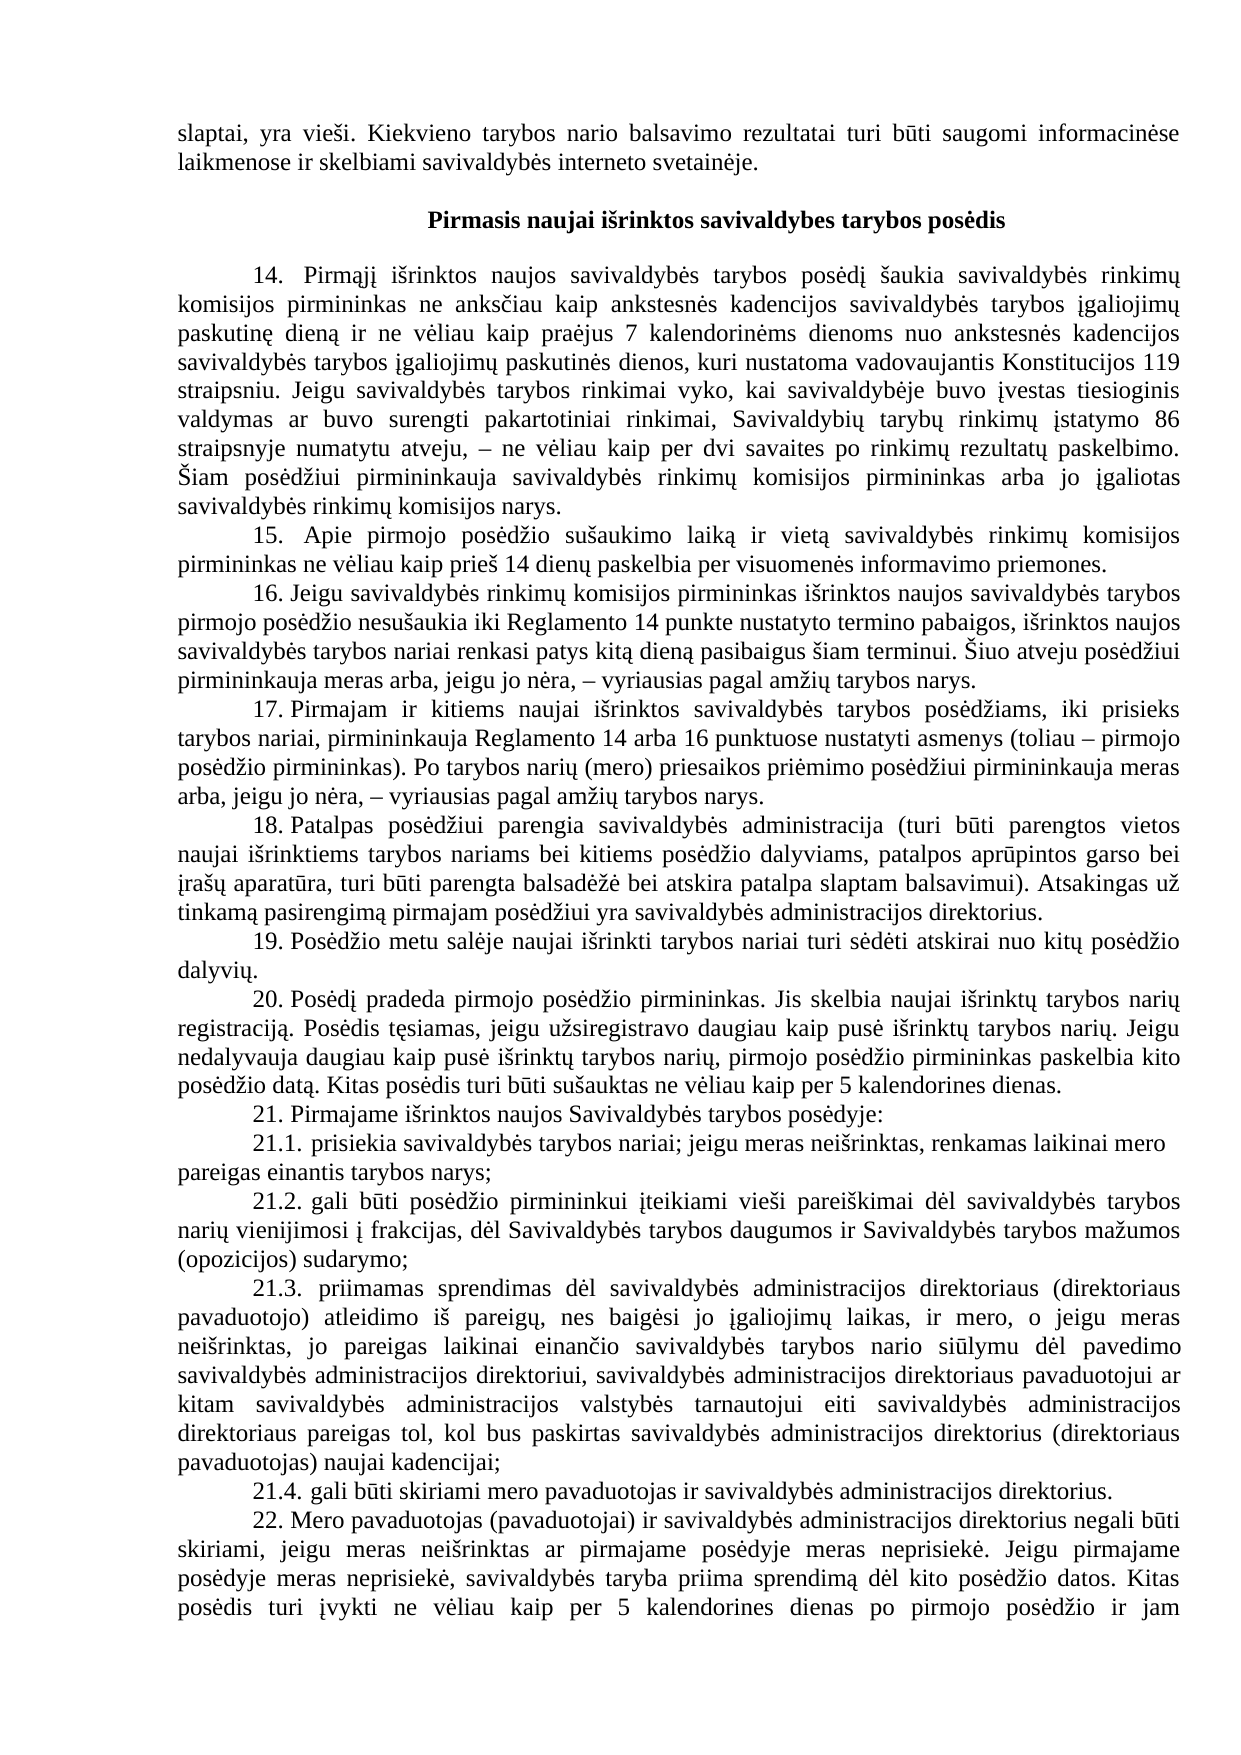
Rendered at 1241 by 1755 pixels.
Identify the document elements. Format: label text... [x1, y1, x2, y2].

text 21.3. priimamas sprendimas dėl savivaldybės administracijos direktoriaus (direktoriaus pavaduotojo) atleidimo iš pareigų, nes baigėsi jo įgaliojimų laikas, ir mero, o jeigu meras neišrinktas, jo pareigas laikinai einančio savivaldybės tarybos nario siūlymu dėl pavedimo savivaldybės administracijos direktoriui, savivaldybės administracijos direktoriaus pavaduotojui ar kitam savivaldybės administracijos valstybės tarnautojui eiti savivaldybės administracijos direktoriaus pareigas tol, kol bus paskirtas savivaldybės administracijos direktorius (direktoriaus pavaduotojas) naujai kadencijai; [177, 1273, 1181, 1476]
text 16. Jeigu savivaldybės rinkimų komisijos pirmininkas išrinktos naujos savivaldybės tarybos pirmojo posėdžio nesušaukia iki Reglamento 14 punkte nustatyto termino pabaigos, išrinktos naujos savivaldybės tarybos nariai renkasi patys kitą dieną pasibaigus šiam terminui. Šiuo atveju posėdžiui pirmininkauja meras arba, jeigu jo nėra, – vyriausias pagal amžių tarybos narys. [177, 578, 1181, 694]
text 21.1. prisiekia savivaldybės tarybos nariai; jeigu meras neišrinktas, renkamas laikinai mero pareigas einantis tarybos narys; [177, 1129, 1181, 1187]
text 17. Pirmajam ir kitiems naujai išrinktos savivaldybės tarybos posėdžiams, iki prisieks tarybos nariai, pirmininkauja Reglamento 14 arba 16 punktuose nustatyti asmenys (toliau – pirmojo posėdžio pirmininkas). Po tarybos narių (mero) priesaikos priėmimo posėdžiui pirmininkauja meras arba, jeigu jo nėra, – vyriausias pagal amžių tarybos narys. [177, 694, 1181, 810]
text 15. Apie pirmojo posėdžio sušaukimo laiką ir vietą savivaldybės rinkimų komisijos pirmininkas ne vėliau kaip prieš 14 dienų paskelbia per visuomenės informavimo priemones. [177, 521, 1181, 578]
text 18. Patalpas posėdžiui parengia savivaldybės administracija (turi būti parengtos vietos naujai išrinktiems tarybos nariams bei kitiems posėdžio dalyviams, patalpos aprūpintos garso bei įrašų aparatūra, turi būti parengta balsadėžė bei atskira patalpa slaptam balsavimui). Atsakingas už tinkamą pasirengimą pirmajam posėdžiui yra savivaldybės administracijos direktorius. [177, 810, 1181, 926]
text 19. Posėdžio metu salėje naujai išrinkti tarybos nariai turi sėdėti atskirai nuo kitų posėdžio dalyvių. [177, 926, 1181, 984]
text 21.4. gali būti skiriami mero pavaduotojas ir savivaldybės administracijos direktorius. [177, 1476, 1181, 1505]
text 21. Pirmajame išrinktos naujos Savivaldybės tarybos posėdyje: [177, 1100, 1181, 1129]
text 21.2. gali būti posėdžio pirmininkui įteikiami vieši pareiškimai dėl savivaldybės tarybos narių vienijimosi į frakcijas, dėl Savivaldybės tarybos daugumos ir Savivaldybės tarybos mažumos (opozicijos) sudarymo; [177, 1187, 1181, 1273]
text 22. Mero pavaduotojas (pavaduotojai) ir savivaldybės administracijos direktorius negali būti skiriami, jeigu meras neišrinktas ar pirmajame posėdyje meras neprisiekė. Jeigu pirmajame posėdyje meras neprisiekė, savivaldybės taryba priima sprendimą dėl kito posėdžio datos. Kitas posėdis turi įvykti ne vėliau kaip per 5 kalendorines dienas po pirmojo posėdžio ir jam [177, 1505, 1181, 1621]
text Pirmasis naujai išrinktos savivaldybes tarybos posėdis [177, 205, 1181, 233]
text slaptai, yra vieši. Kiekvieno tarybos nario balsavimo rezultatai turi būti saugomi informacinėse laikmenose ir skelbiami savivaldybės interneto svetainėje. [177, 118, 1181, 176]
text 20. Posėdį pradeda pirmojo posėdžio pirmininkas. Jis skelbia naujai išrinktų tarybos narių registraciją. Posėdis tęsiamas, jeigu užsiregistravo daugiau kaip pusė išrinktų tarybos narių. Jeigu nedalyvauja daugiau kaip pusė išrinktų tarybos narių, pirmojo posėdžio pirmininkas paskelbia kito posėdžio datą. Kitas posėdis turi būti sušauktas ne vėliau kaip per 5 kalendorines dienas. [177, 984, 1181, 1100]
text 14. Pirmąjį išrinktos naujos savivaldybės tarybos posėdį šaukia savivaldybės rinkimų komisijos pirmininkas ne anksčiau kaip ankstesnės kadencijos savivaldybės tarybos įgaliojimų paskutinę dieną ir ne vėliau kaip praėjus 7 kalendorinėms dienoms nuo ankstesnės kadencijos savivaldybės tarybos įgaliojimų paskutinės dienos, kuri nustatoma vadovaujantis Konstitucijos 119 straipsniu. Jeigu savivaldybės tarybos rinkimai vyko, kai savivaldybėje buvo įvestas tiesioginis valdymas ar buvo surengti pakartotiniai rinkimai, Savivaldybių tarybų rinkimų įstatymo 86 straipsnyje numatytu atveju, – ne vėliau kaip per dvi savaites po rinkimų rezultatų paskelbimo. Šiam posėdžiui pirmininkauja savivaldybės rinkimų komisijos pirmininkas arba jo įgaliotas savivaldybės rinkimų komisijos narys. [177, 260, 1181, 521]
